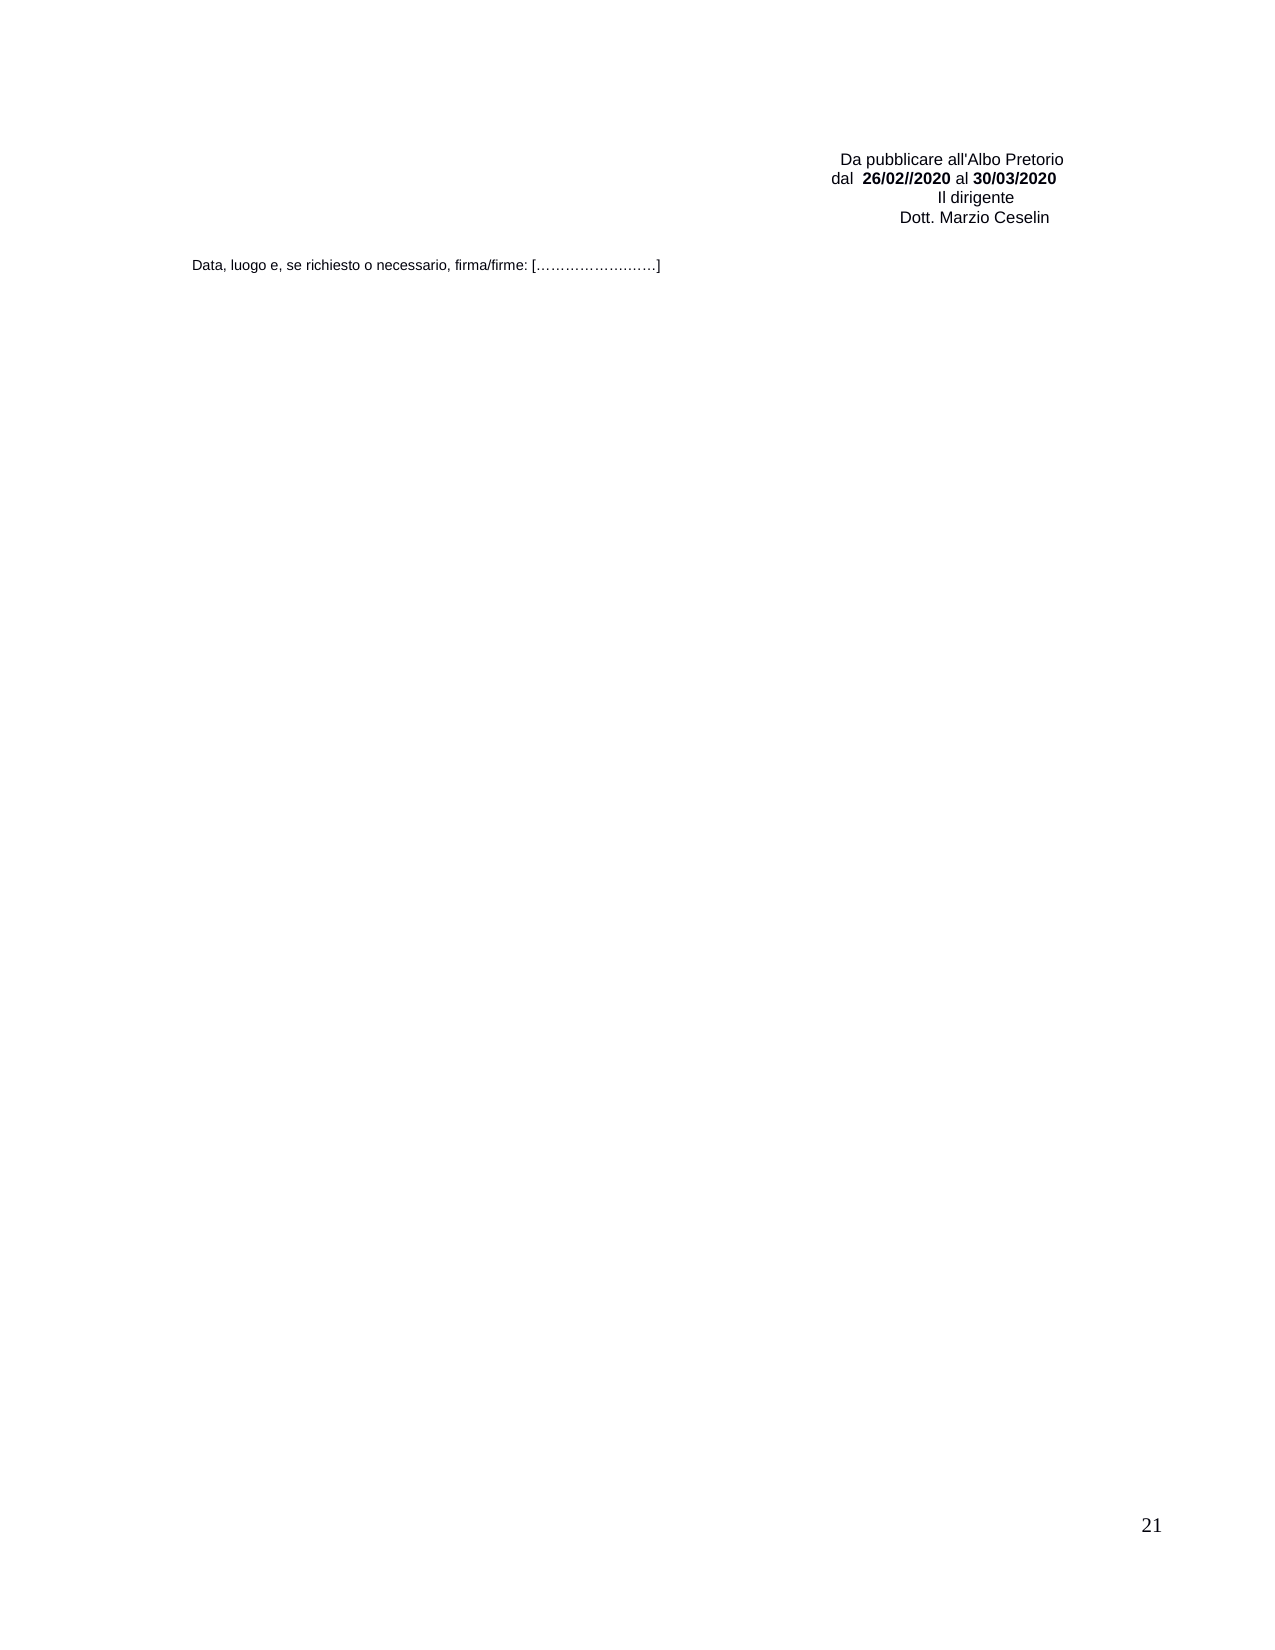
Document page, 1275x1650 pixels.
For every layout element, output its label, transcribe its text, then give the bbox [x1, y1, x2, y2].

text Data, luogo e, se richiesto o necessario, firma/firme: [……………….……] [187, 256, 1137, 273]
